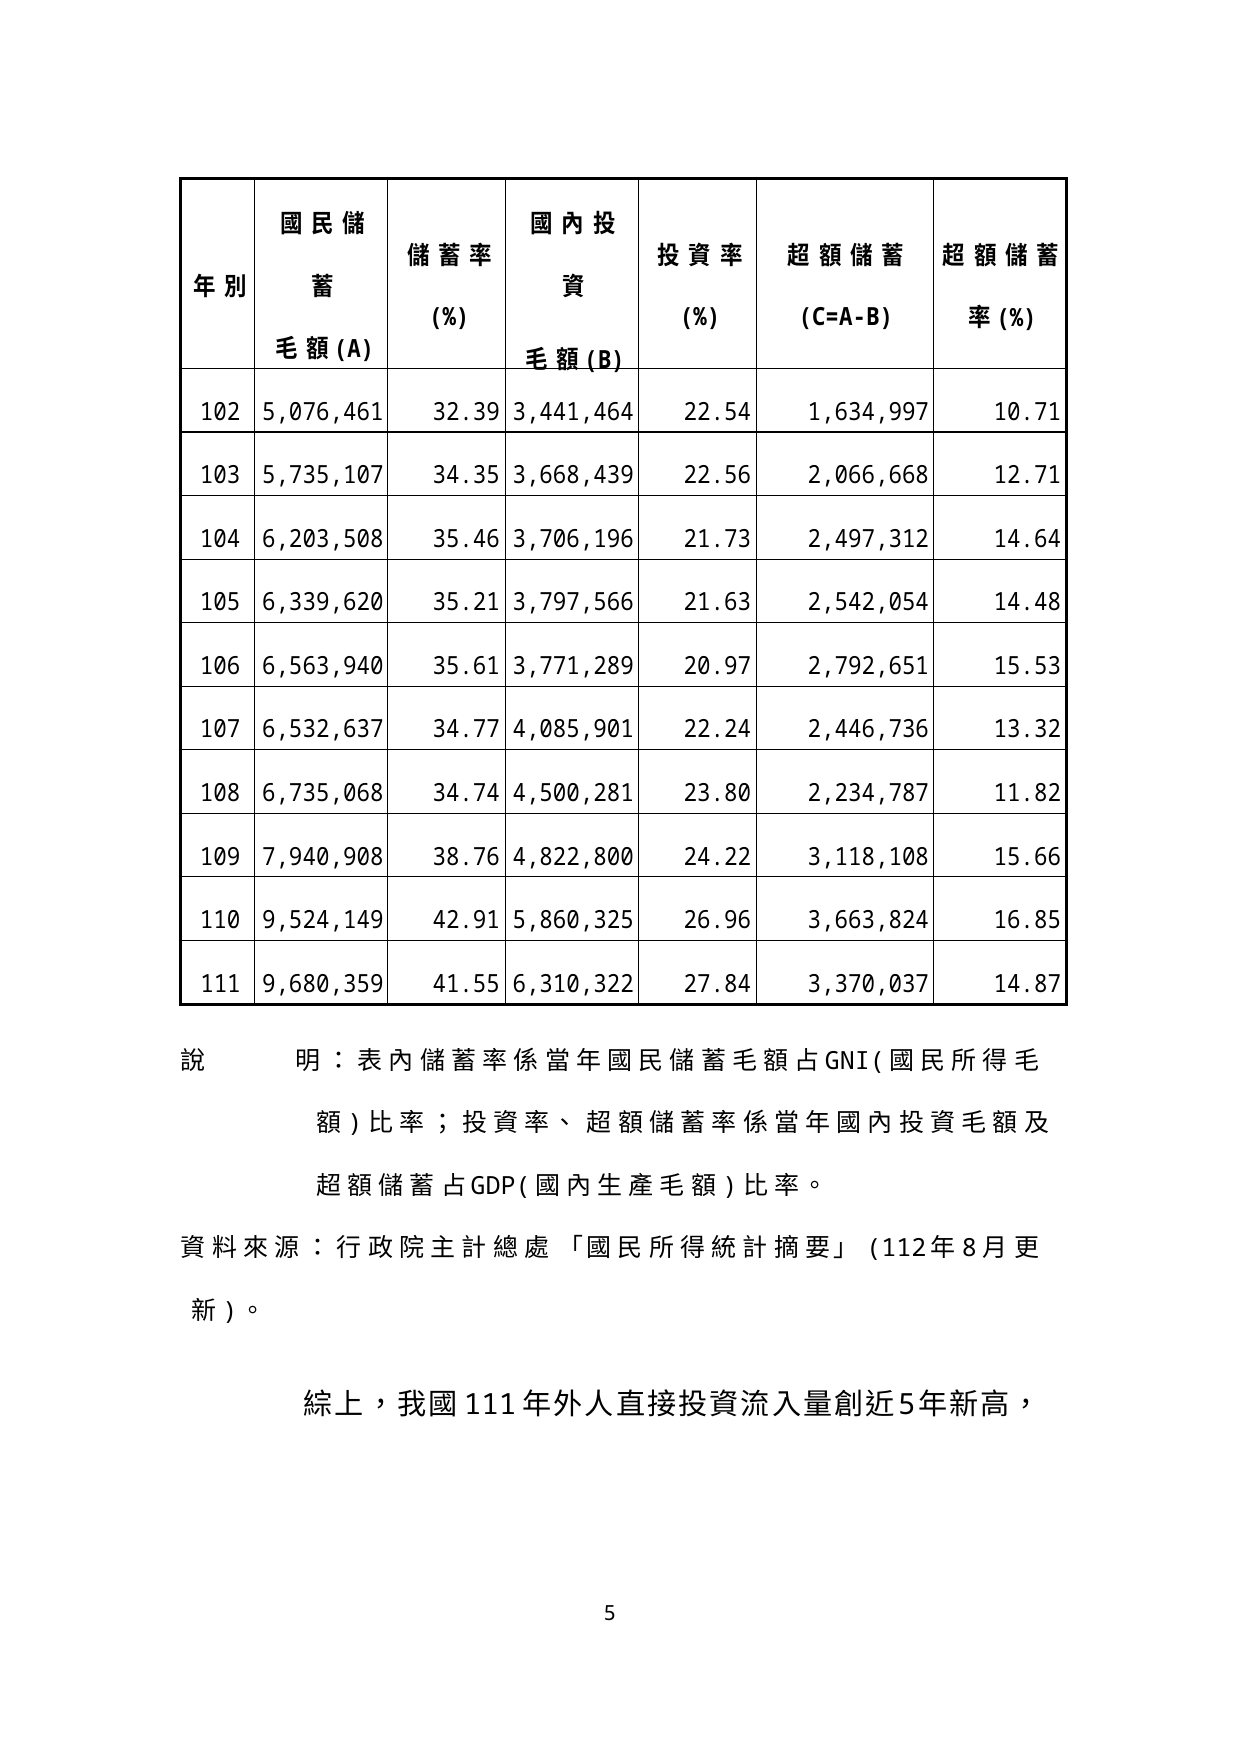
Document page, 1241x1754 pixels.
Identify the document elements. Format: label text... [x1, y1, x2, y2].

table_cell 104 [182, 496, 254, 558]
table_cell 22.54 [639, 369, 756, 431]
table_cell 16.85 [934, 877, 1065, 940]
table_cell 41.55 [388, 941, 505, 1003]
table_cell 9,680,359 [255, 941, 387, 1003]
table_header 超額儲蓄(C=A-B) [757, 180, 933, 368]
table_header 國民儲蓄 毛額(A) [255, 180, 387, 368]
table_cell 22.24 [639, 687, 756, 749]
text 資料來源：行政院主計總處「國民所得統計摘要」(112年8月更新)。 [176, 1194, 1063, 1319]
table_cell 4,822,800 [506, 814, 638, 876]
table_cell 11.82 [934, 750, 1065, 813]
table_cell 14.87 [934, 941, 1065, 1003]
table_cell 5,860,325 [506, 877, 638, 940]
table_cell 14.64 [934, 496, 1065, 558]
table_header 國內投資 毛額(B) [506, 180, 638, 368]
table_cell 34.35 [388, 433, 505, 495]
table_cell 21.63 [639, 560, 756, 622]
table_header 年別 [182, 180, 254, 368]
table_cell 107 [182, 687, 254, 749]
table_cell 4,500,281 [506, 750, 638, 813]
table_cell 14.48 [934, 560, 1065, 622]
table_cell 13.32 [934, 687, 1065, 749]
table_cell 35.61 [388, 623, 505, 686]
table_cell 6,563,940 [255, 623, 387, 686]
table_cell 24.22 [639, 814, 756, 876]
table_cell 1,634,997 [757, 369, 933, 431]
table_cell 35.21 [388, 560, 505, 622]
table_cell 6,532,637 [255, 687, 387, 749]
table_cell 2,446,736 [757, 687, 933, 749]
table_cell 109 [182, 814, 254, 876]
table_cell 103 [182, 433, 254, 495]
table_cell 20.97 [639, 623, 756, 686]
table_cell 3,370,037 [757, 941, 933, 1003]
table_cell 5,076,461 [255, 369, 387, 431]
table_cell 12.71 [934, 433, 1065, 495]
table_cell 111 [182, 941, 254, 1003]
table_header 儲蓄率(%) [388, 180, 505, 368]
table_cell 42.91 [388, 877, 505, 940]
table_cell 26.96 [639, 877, 756, 940]
table_header 超額儲蓄率(%) [934, 180, 1065, 368]
table_cell 3,668,439 [506, 433, 638, 495]
table_cell 34.77 [388, 687, 505, 749]
table_cell 3,706,196 [506, 496, 638, 558]
table_cell 2,497,312 [757, 496, 933, 558]
table_cell 35.46 [388, 496, 505, 558]
table_cell 3,663,824 [757, 877, 933, 940]
table_cell 3,771,289 [506, 623, 638, 686]
table_cell 2,234,787 [757, 750, 933, 813]
table_cell 102 [182, 369, 254, 431]
table_cell 106 [182, 623, 254, 686]
table_cell 6,339,620 [255, 560, 387, 622]
table_cell 10.71 [934, 369, 1065, 431]
table_cell 15.53 [934, 623, 1065, 686]
table_cell 3,118,108 [757, 814, 933, 876]
table_cell 9,524,149 [255, 877, 387, 940]
table_cell 34.74 [388, 750, 505, 813]
table_cell 38.76 [388, 814, 505, 876]
text 綜上，我國111年外人直接投資流入量創近5年新高， [236, 1319, 1063, 1444]
table_cell 4,085,901 [506, 687, 638, 749]
table_cell 27.84 [639, 941, 756, 1003]
table_cell 7,940,908 [255, 814, 387, 876]
table_cell 21.73 [639, 496, 756, 558]
table_cell 110 [182, 877, 254, 940]
table_cell 6,203,508 [255, 496, 387, 558]
table_cell 2,792,651 [757, 623, 933, 686]
table_cell 108 [182, 750, 254, 813]
table_cell 3,441,464 [506, 369, 638, 431]
table_cell 3,797,566 [506, 560, 638, 622]
table_cell 22.56 [639, 433, 756, 495]
table_cell 6,310,322 [506, 941, 638, 1003]
table_cell 2,542,054 [757, 560, 933, 622]
table_cell 5,735,107 [255, 433, 387, 495]
table_cell 23.80 [639, 750, 756, 813]
table_cell 105 [182, 560, 254, 622]
table_cell 15.66 [934, 814, 1065, 876]
table_cell 32.39 [388, 369, 505, 431]
text 說 明：表內儲蓄率係當年國民儲蓄毛額占GNI(國民所得毛額)比率；投資率、超額儲蓄率係當年國內投資毛額及超額儲蓄占GDP(國內生產毛額)比率。 [176, 1006, 1063, 1194]
table_cell 2,066,668 [757, 433, 933, 495]
table_header 投資率(%) [639, 180, 756, 368]
table_cell 6,735,068 [255, 750, 387, 813]
